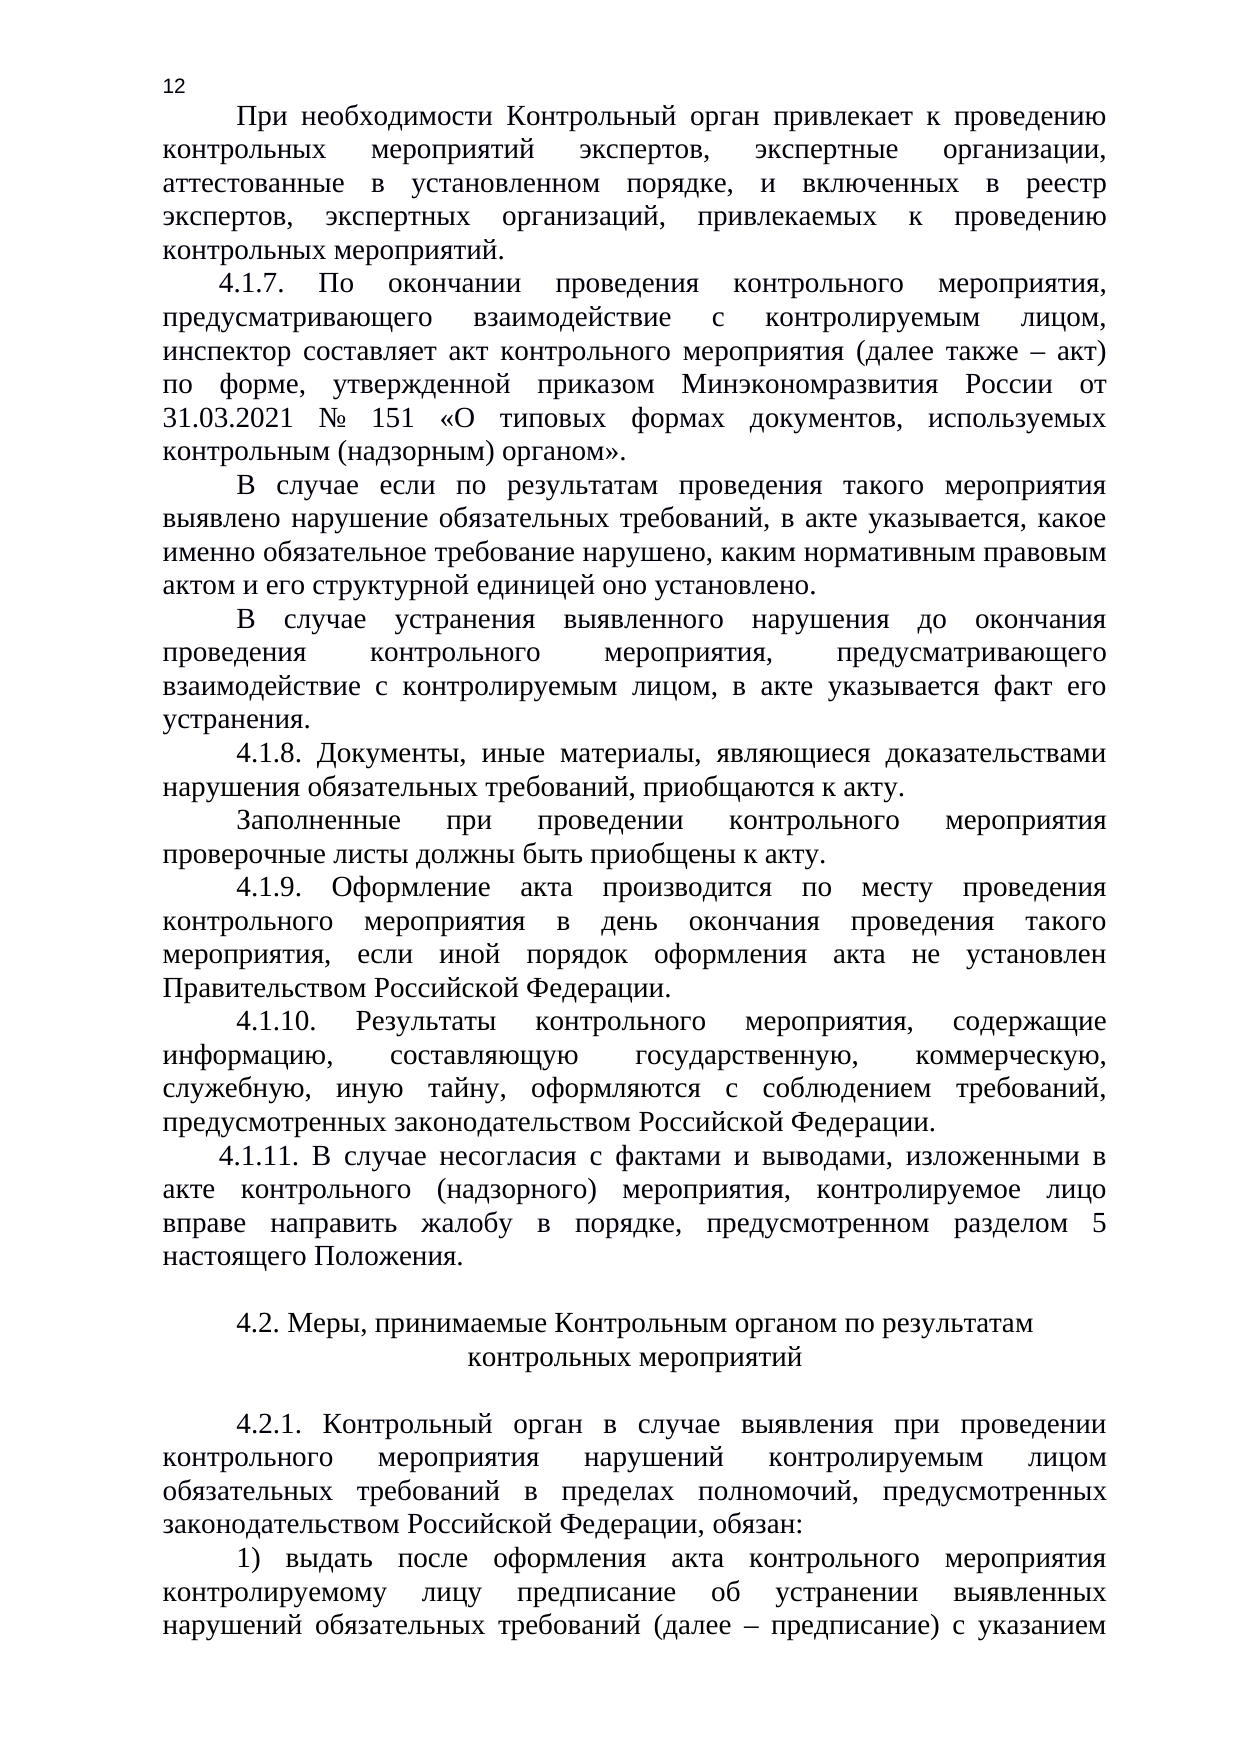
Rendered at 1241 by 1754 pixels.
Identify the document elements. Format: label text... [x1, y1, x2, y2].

list При необходимости Контрольный орган привлекает к проведению контрольных мероприятий экспертов, экспертные организации, аттестованные в установленном порядке, и включенных в реестр экспертов, экспертных организаций, привлекаемых к проведению контрольных мероприятий. [162, 98, 1107, 266]
text Заполненные при проведении контрольного мероприятия проверочные листы должны быть приобщены к акту. [162, 802, 1107, 869]
text 4.1.7. По окончании проведения контрольного мероприятия, предусматривающего взаимодействие с контролируемым лицом, инспектор составляет акт контрольного мероприятия (далее также – акт) по форме, утвержденной приказом Минэкономразвития России от 31.03.2021 № 151 «О типовых формах документов, используемых контрольным (надзорным) органом». [162, 266, 1107, 467]
list В случае если по результатам проведения такого мероприятия выявлено нарушение обязательных требований, в акте указывается, какое именно обязательное требование нарушено, каким нормативным правовым актом и его структурной единицей оно установлено. [162, 467, 1107, 601]
text 4.2. Меры, принимаемые Контрольным органом по результатам контрольных мероприятий [162, 1305, 1107, 1372]
list В случае устранения выявленного нарушения до окончания проведения контрольного мероприятия, предусматривающего взаимодействие с контролируемым лицом, в акте указывается факт его устранения. [162, 601, 1107, 735]
list 4.2.1. Контрольный орган в случае выявления при проведении контрольного мероприятия нарушений контролируемым лицом обязательных требований в пределах полномочий, предусмотренных законодательством Российской Федерации, обязан: [162, 1406, 1107, 1540]
text 4.1.10. Результаты контрольного мероприятия, содержащие информацию, составляющую государственную, коммерческую, служебную, иную тайну, оформляются с соблюдением требований, предусмотренных законодательством Российской Федерации. [162, 1003, 1107, 1138]
text 4.1.8. Документы, иные материалы, являющиеся доказательствами нарушения обязательных требований, приобщаются к акту. [162, 735, 1107, 802]
text 1) выдать после оформления акта контрольного мероприятия контролируемому лицу предписание об устранении выявленных нарушений обязательных требований (далее – предписание) с указанием [162, 1540, 1107, 1641]
text 4.1.9. Оформление акта производится по месту проведения контрольного мероприятия в день окончания проведения такого мероприятия, если иной порядок оформления акта не установлен Правительством Российской Федерации. [162, 869, 1107, 1003]
text 4.1.11. В случае несогласия с фактами и выводами, изложенными в акте контрольного (надзорного) мероприятия, контролируемое лицо вправе направить жалобу в порядке, предусмотренном разделом 5 настоящего Положения. [162, 1138, 1107, 1272]
